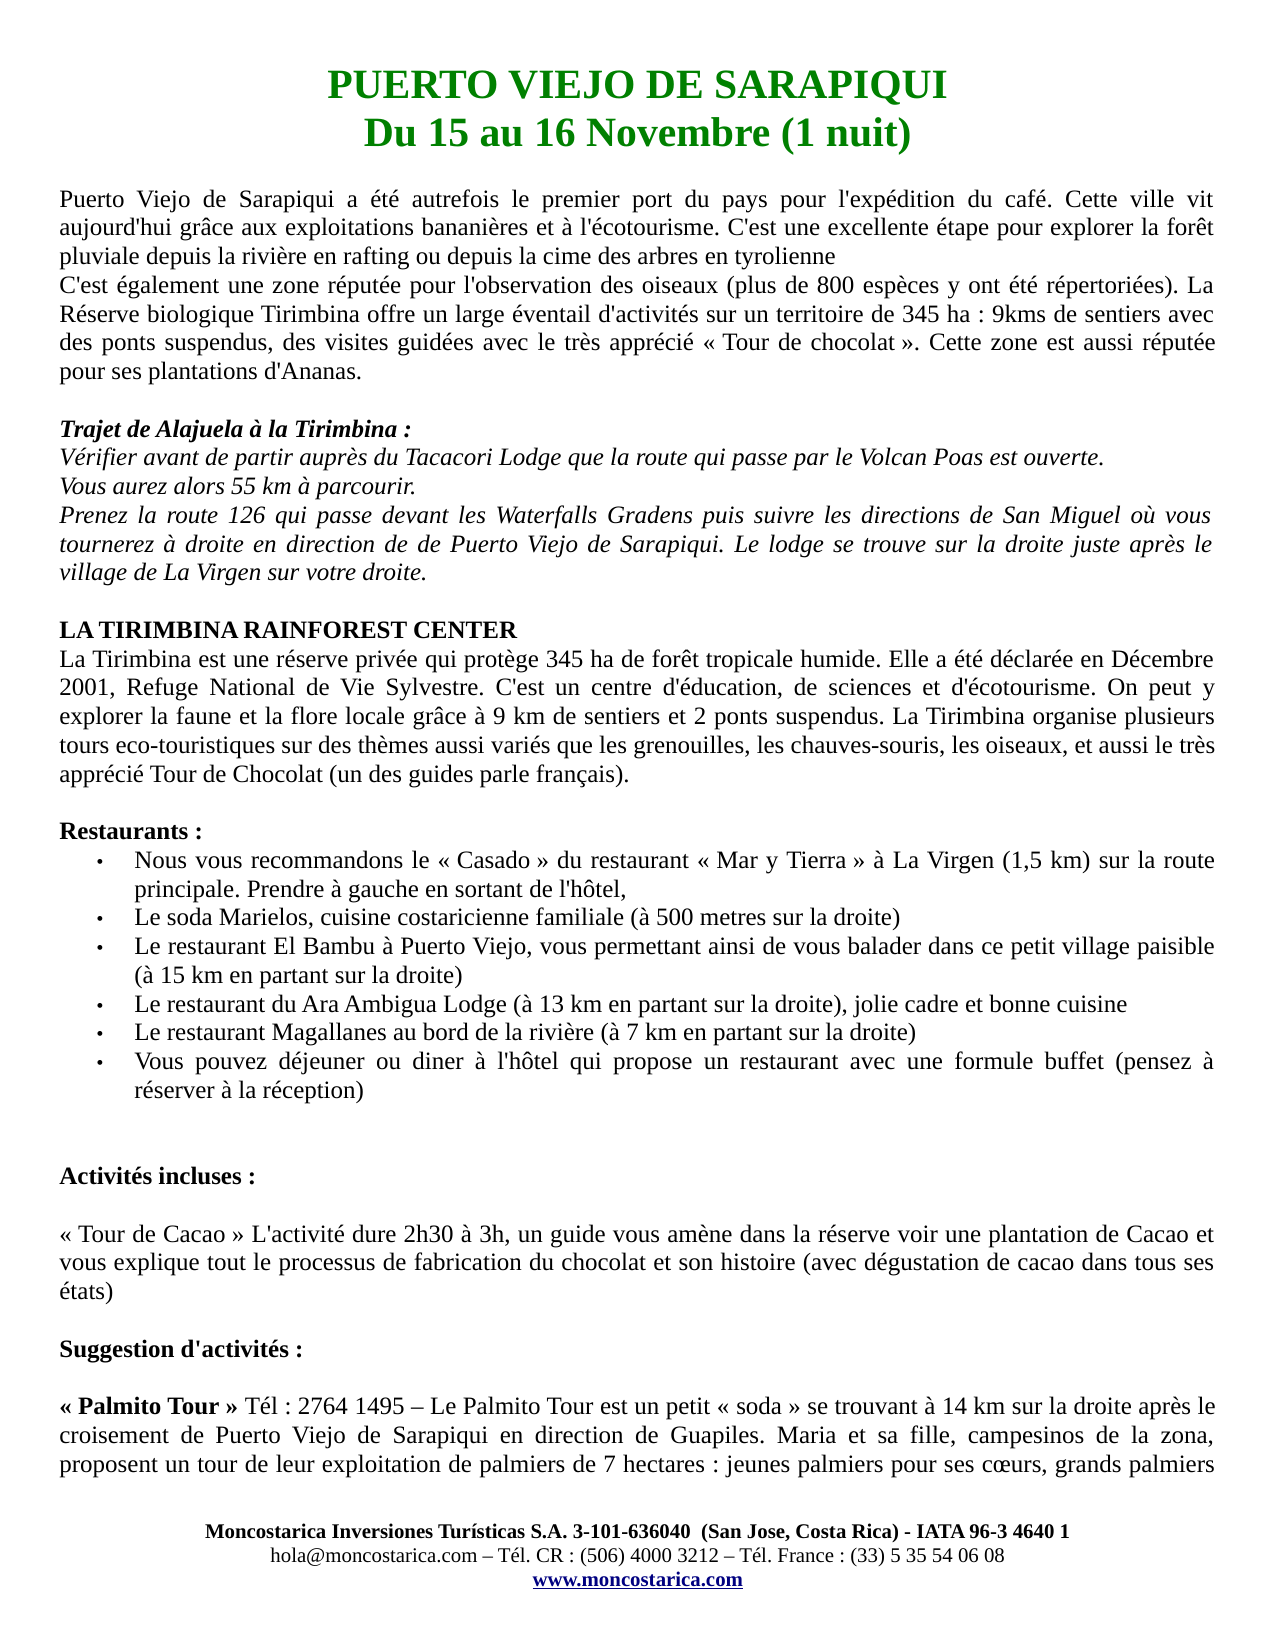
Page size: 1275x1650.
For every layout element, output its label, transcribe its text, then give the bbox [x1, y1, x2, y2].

list Le soda Marielos, cuisine costaricienne familiale (à 500 metres sur la droite) [97, 902, 1216, 931]
text Trajet de Alajuela à la Tirimbina : [59, 414, 1216, 442]
text Restaurants : [59, 816, 1216, 845]
text Vous aurez alors 55 km à parcourir. [59, 471, 1216, 500]
list Le restaurant Magallanes au bord de la rivière (à 7 km en partant sur la droite) [97, 1017, 1216, 1046]
text C'est également une zone réputée pour l'observation des oiseaux (plus de 800 espèces y ont été répertoriées). La Réserve biologique Tirimbina offre un large éventail d'activités sur un territoire de 345 ha : 9kms de sentiers avec des ponts suspendus, des visites guidées avec le très apprécié « Tour de chocolat ». Cette zone est aussi réputée pour ses plantations d'Ananas. [59, 270, 1216, 385]
text Prenez la route 126 qui passe devant les Waterfalls Gradens puis suivre les directions de San Miguel où vous tournerez à droite en direction de de Puerto Viejo de Sarapiqui. Le lodge se trouve sur la droite juste après le village de La Virgen sur votre droite. [59, 500, 1216, 586]
text Puerto Viejo de Sarapiqui a été autrefois le premier port du pays pour l'expédition du café. Cette ville vit aujourd'hui grâce aux exploitations bananières et à l'écotourisme. C'est une excellente étape pour explorer la forêt pluviale depuis la rivière en rafting ou depuis la cime des arbres en tyrolienne [59, 184, 1216, 270]
list Vous pouvez déjeuner ou diner à l'hôtel qui propose un restaurant avec une formule buffet (pensez à réserver à la réception) [97, 1046, 1216, 1104]
list Nous vous recommandons le « Casado » du restaurant « Mar y Tierra » à La Virgen (1,5 km) sur la route principale. Prendre à gauche en sortant de l'hôtel, [97, 845, 1216, 902]
text Activités incluses : [59, 1161, 1216, 1190]
text LA TIRIMBINA RAINFOREST CENTER [59, 615, 1216, 644]
list Le restaurant du Ara Ambigua Lodge (à 13 km en partant sur la droite), jolie cadre et bonne cuisine [97, 989, 1216, 1017]
list Le restaurant El Bambu à Puerto Viejo, vous permettant ainsi de vous balader dans ce petit village paisible (à 15 km en partant sur la droite) [97, 931, 1216, 989]
text « Tour de Cacao » L'activité dure 2h30 à 3h, un guide vous amène dans la réserve voir une plantation de Cacao et vous explique tout le processus de fabrication du chocolat et son histoire (avec dégustation de cacao dans tous ses états) [59, 1219, 1216, 1305]
text La Tirimbina est une réserve privée qui protège 345 ha de forêt tropicale humide. Elle a été déclarée en Décembre 2001, Refuge National de Vie Sylvestre. C'est un centre d'éducation, de sciences et d'écotourisme. On peut y explorer la faune et la flore locale grâce à 9 km de sentiers et 2 ponts suspendus. La Tirimbina organise plusieurs tours eco-touristiques sur des thèmes aussi variés que les grenouilles, les chauves-souris, les oiseaux, et aussi le très apprécié Tour de Chocolat (un des guides parle français). [59, 644, 1216, 787]
text Suggestion d'activités : [59, 1334, 1216, 1362]
text « Palmito Tour » Tél : 2764 1495 – Le Palmito Tour est un petit « soda » se trouvant à 14 km sur la droite après le croisement de Puerto Viejo de Sarapiqui en direction de Guapiles. Maria et sa fille, campesinos de la zona, proposent un tour de leur exploitation de palmiers de 7 hectares : jeunes palmiers pour ses cœurs, grands palmiers [59, 1391, 1216, 1477]
text PUERTO VIEJO DE SARAPIQUI [59, 59, 1216, 107]
text Vérifier avant de partir auprès du Tacacori Lodge que la route qui passe par le Volcan Poas est ouverte. [59, 442, 1216, 471]
text Du 15 au 16 Novembre (1 nuit) [59, 107, 1216, 155]
